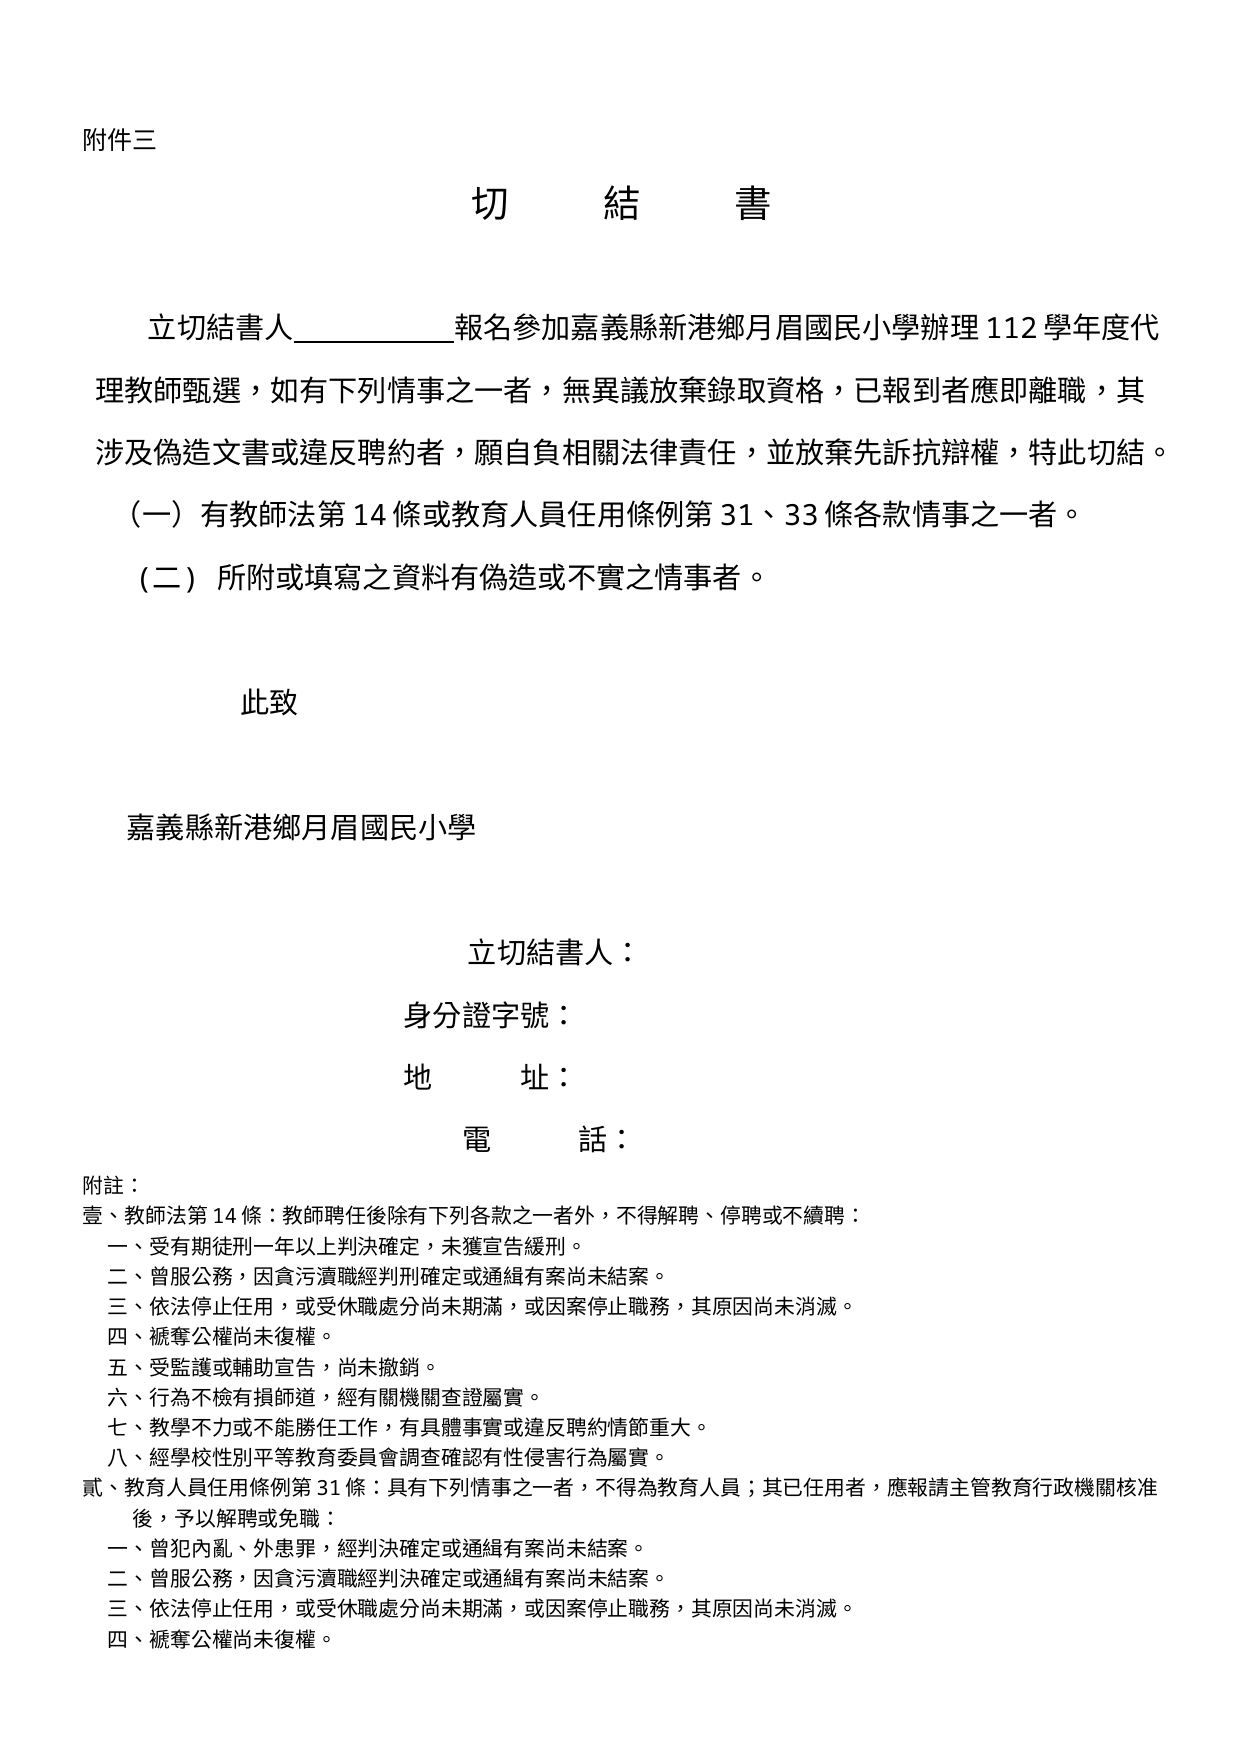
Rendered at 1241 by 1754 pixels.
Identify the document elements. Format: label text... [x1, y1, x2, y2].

text 切 結 書 [83, 159, 1161, 222]
text (二) 所附或填寫之資料有偽造或不實之情事者。 [83, 534, 1161, 597]
text 身分證字號： [83, 972, 1161, 1034]
text 一、曾犯內亂、外患罪，經判決確定或通緝有案尚未結案。 [108, 1532, 1161, 1562]
text 四、褫奪公權尚未復權。 [108, 1623, 1161, 1653]
text 地 址： [83, 1034, 1161, 1097]
text 貳、教育人員任用條例第31條：具有下列情事之一者，不得為教育人員；其已任用者，應報請主管教育行政機關核准後，予以解聘或免職： [83, 1472, 1161, 1532]
text 六、行為不檢有損師道，經有關機關查證屬實。 [108, 1381, 1161, 1411]
text 立切結書人 報名參加嘉義縣新港鄉月眉國民小學辦理112學年度代理教師甄選，如有下列情事之一者，無異議放棄錄取資格，已報到者應即離職，其涉及偽造文書或違反聘約者，願自負相關法律責任，並放棄先訴抗辯權，特此切結。 [95, 284, 1161, 472]
text 附件三 [83, 97, 1161, 159]
text 七、教學不力或不能勝任工作，有具體事實或違反聘約情節重大。 [108, 1411, 1161, 1441]
text 電 話： [83, 1097, 1161, 1159]
text 三、依法停止任用，或受休職處分尚未期滿，或因案停止職務，其原因尚未消滅。 [108, 1290, 1161, 1321]
text 一、受有期徒刑一年以上判決確定，未獲宣告緩刑。 [108, 1230, 1161, 1260]
text 八、經學校性別平等教育委員會調查確認有性侵害行為屬實。 [108, 1441, 1161, 1472]
text 五、受監護或輔助宣告，尚未撤銷。 [108, 1351, 1161, 1381]
text 壹、教師法第14條：教師聘任後除有下列各款之一者外，不得解聘、停聘或不續聘： [83, 1200, 1161, 1230]
text （一）有教師法第14條或教育人員任用條例第31、33條各款情事之一者。 [95, 472, 1161, 534]
text 二、曾服公務，因貪污瀆職經判決確定或通緝有案尚未結案。 [108, 1562, 1161, 1593]
text 此致 [83, 659, 1161, 722]
text 立切結書人： [83, 909, 1161, 972]
text 嘉義縣新港鄉月眉國民小學 [83, 784, 1161, 847]
text 二、曾服公務，因貪污瀆職經判刑確定或通緝有案尚未結案。 [108, 1260, 1161, 1290]
text 附註： [83, 1169, 1161, 1200]
text 三、依法停止任用，或受休職處分尚未期滿，或因案停止職務，其原因尚未消滅。 [108, 1593, 1161, 1623]
text 四、褫奪公權尚未復權。 [108, 1321, 1161, 1351]
